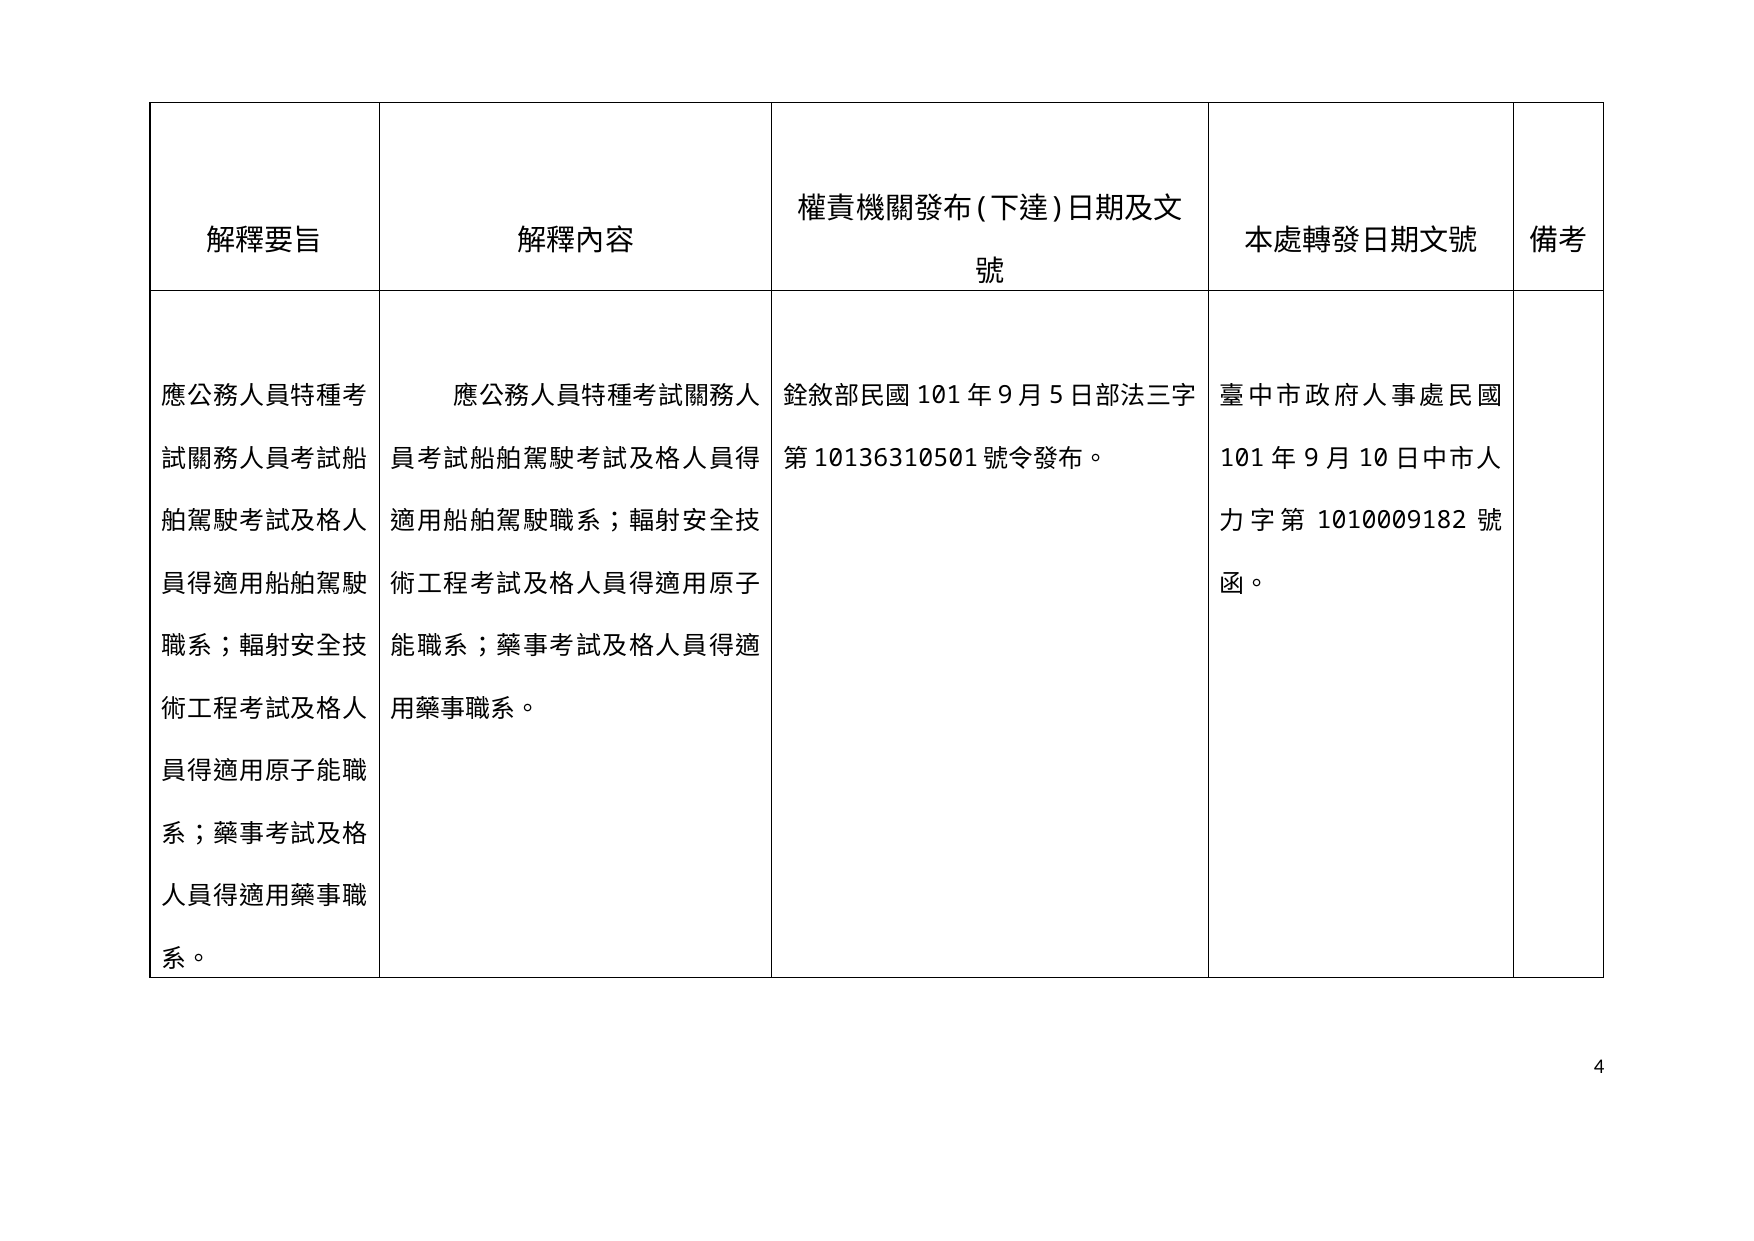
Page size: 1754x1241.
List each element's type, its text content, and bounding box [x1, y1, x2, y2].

table_header 解釋內容 [380, 103, 771, 289]
table_header 備考 [1514, 103, 1603, 289]
table_cell 銓敘部民國101年9月5日部法三字第10136310501號令發布。 [772, 291, 1208, 977]
table_cell 應公務人員特種考試關務人員考試船舶駕駛考試及格人員得適用船舶駕駛職系；輻射安全技術工程考試及格人員得適用原子能職系；藥事考試及格人員得適用藥事職系。 [380, 291, 771, 977]
table_cell 應公務人員特種考試關務人員考試船舶駕駛考試及格人員得適用船舶駕駛職系；輻射安全技術工程考試及格人員得適用原子能職系；藥事考試及格人員得適用藥事職系。 [151, 291, 379, 977]
table_header 本處轉發日期文號 [1209, 103, 1513, 289]
table_cell [1514, 291, 1603, 977]
table_header 權責機關發布(下達)日期及文號 [772, 103, 1208, 289]
table_header 解釋要旨 [151, 103, 379, 289]
table_cell 臺中市政府人事處民國101年9月10日中市人力字第1010009182號函。 [1209, 291, 1513, 977]
